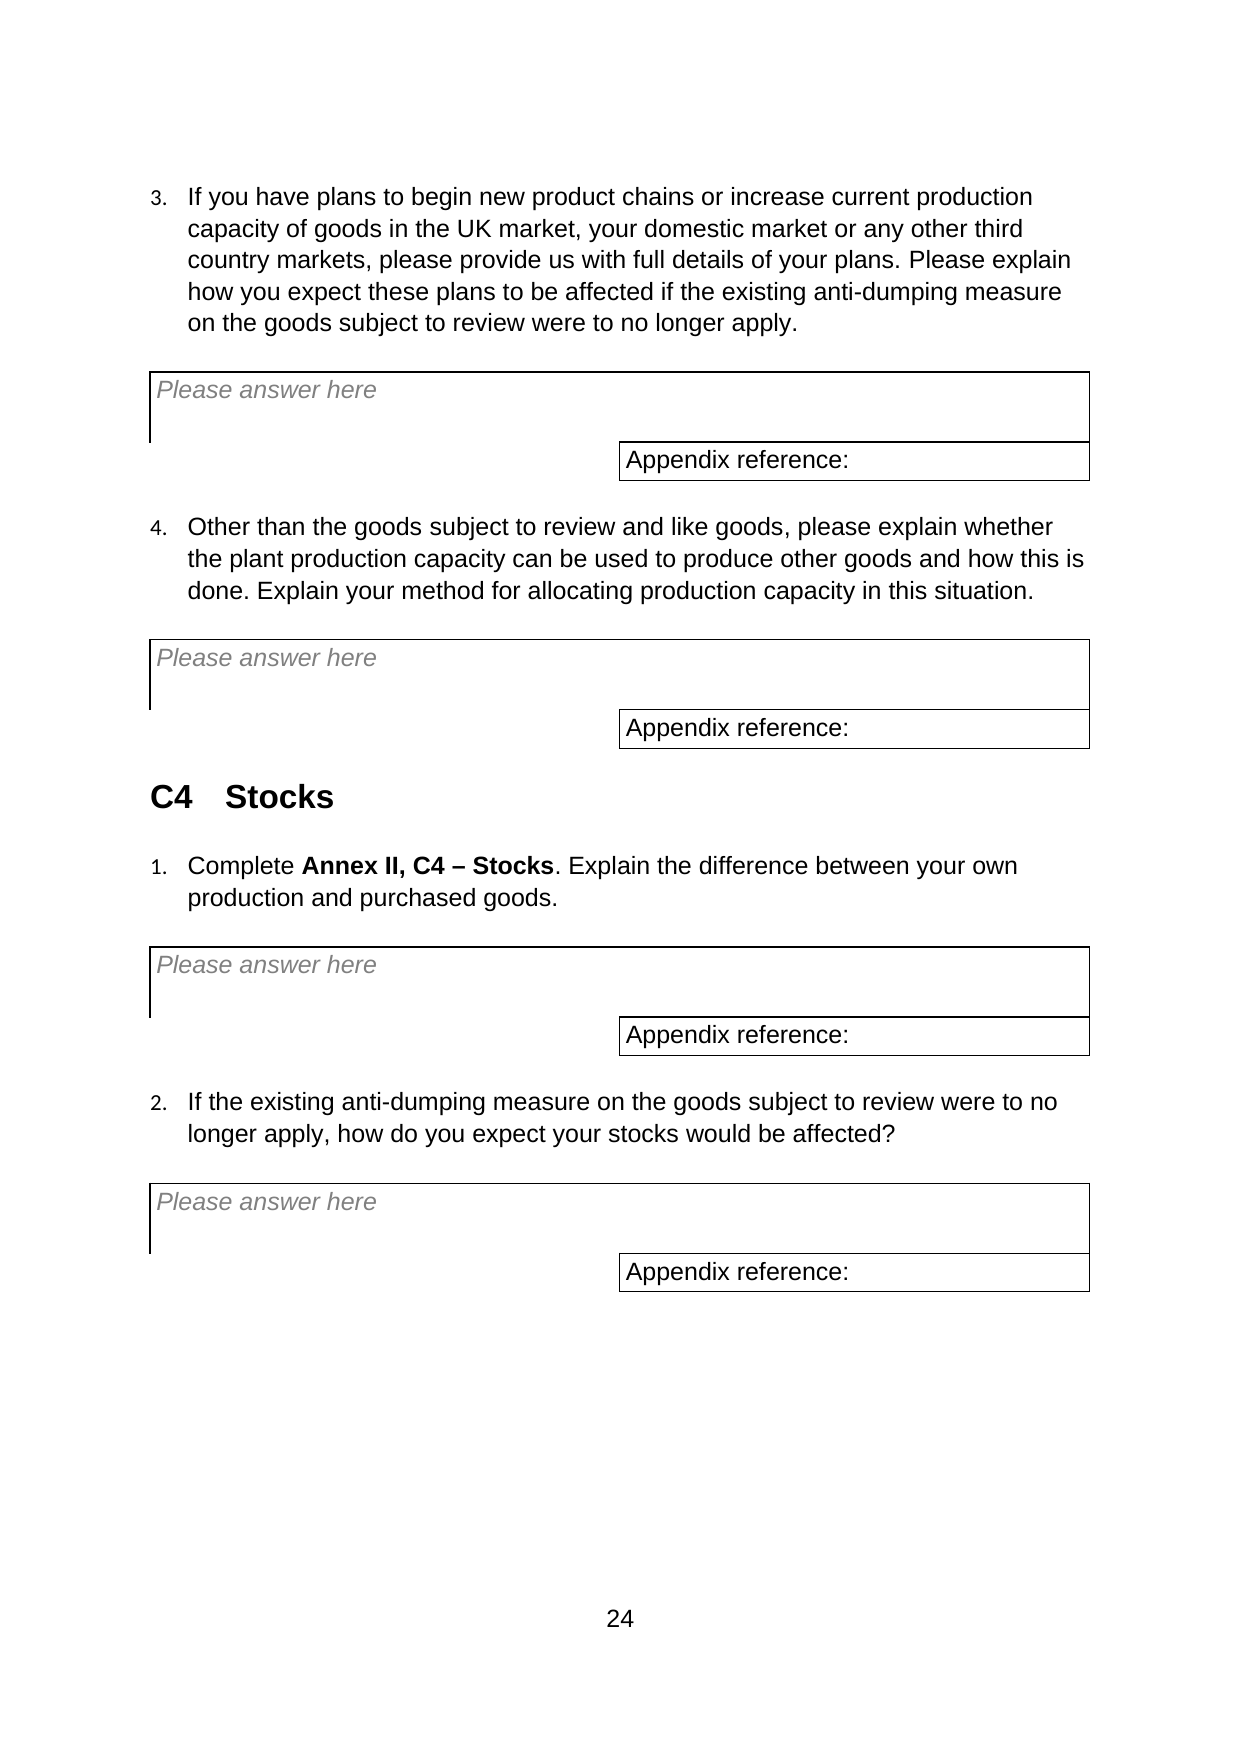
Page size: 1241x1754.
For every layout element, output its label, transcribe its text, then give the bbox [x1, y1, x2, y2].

subtitle C4 Stocks [150, 777, 1090, 816]
table_cell [150, 1018, 619, 1055]
table_header Please answer here [151, 640, 1089, 709]
table_cell [150, 710, 619, 747]
table_header Please answer here [151, 948, 1089, 1016]
table_cell Appendix reference: [620, 1018, 1089, 1055]
table_cell Appendix reference: [620, 1254, 1089, 1291]
table_cell [150, 1254, 619, 1291]
table_cell [150, 443, 619, 480]
list Other than the goods subject to review and like goods, please explain whether the plant production capacity can be used to produce other goods and how this is done. Explain your method for allocating production capacity in this situation. [150, 512, 1090, 605]
list Complete Annex II, C4 – Stocks. Explain the difference between your own production and purchased goods. [150, 851, 1090, 912]
table_header Please answer here [151, 1184, 1089, 1252]
table_header Please answer here [151, 373, 1089, 441]
list If you have plans to begin new product chains or increase current production capacity of goods in the UK market, your domestic market or any other third country markets, please provide us with full details of your plans. Please explain how you expect these plans to be affected if the existing anti-dumping measure on the goods subject to review were to no longer apply. [150, 182, 1090, 337]
table_cell Appendix reference: [620, 443, 1089, 480]
list If the existing anti-dumping measure on the goods subject to review were to no longer apply, how do you expect your stocks would be affected? [150, 1087, 1090, 1148]
table_cell Appendix reference: [620, 710, 1089, 747]
